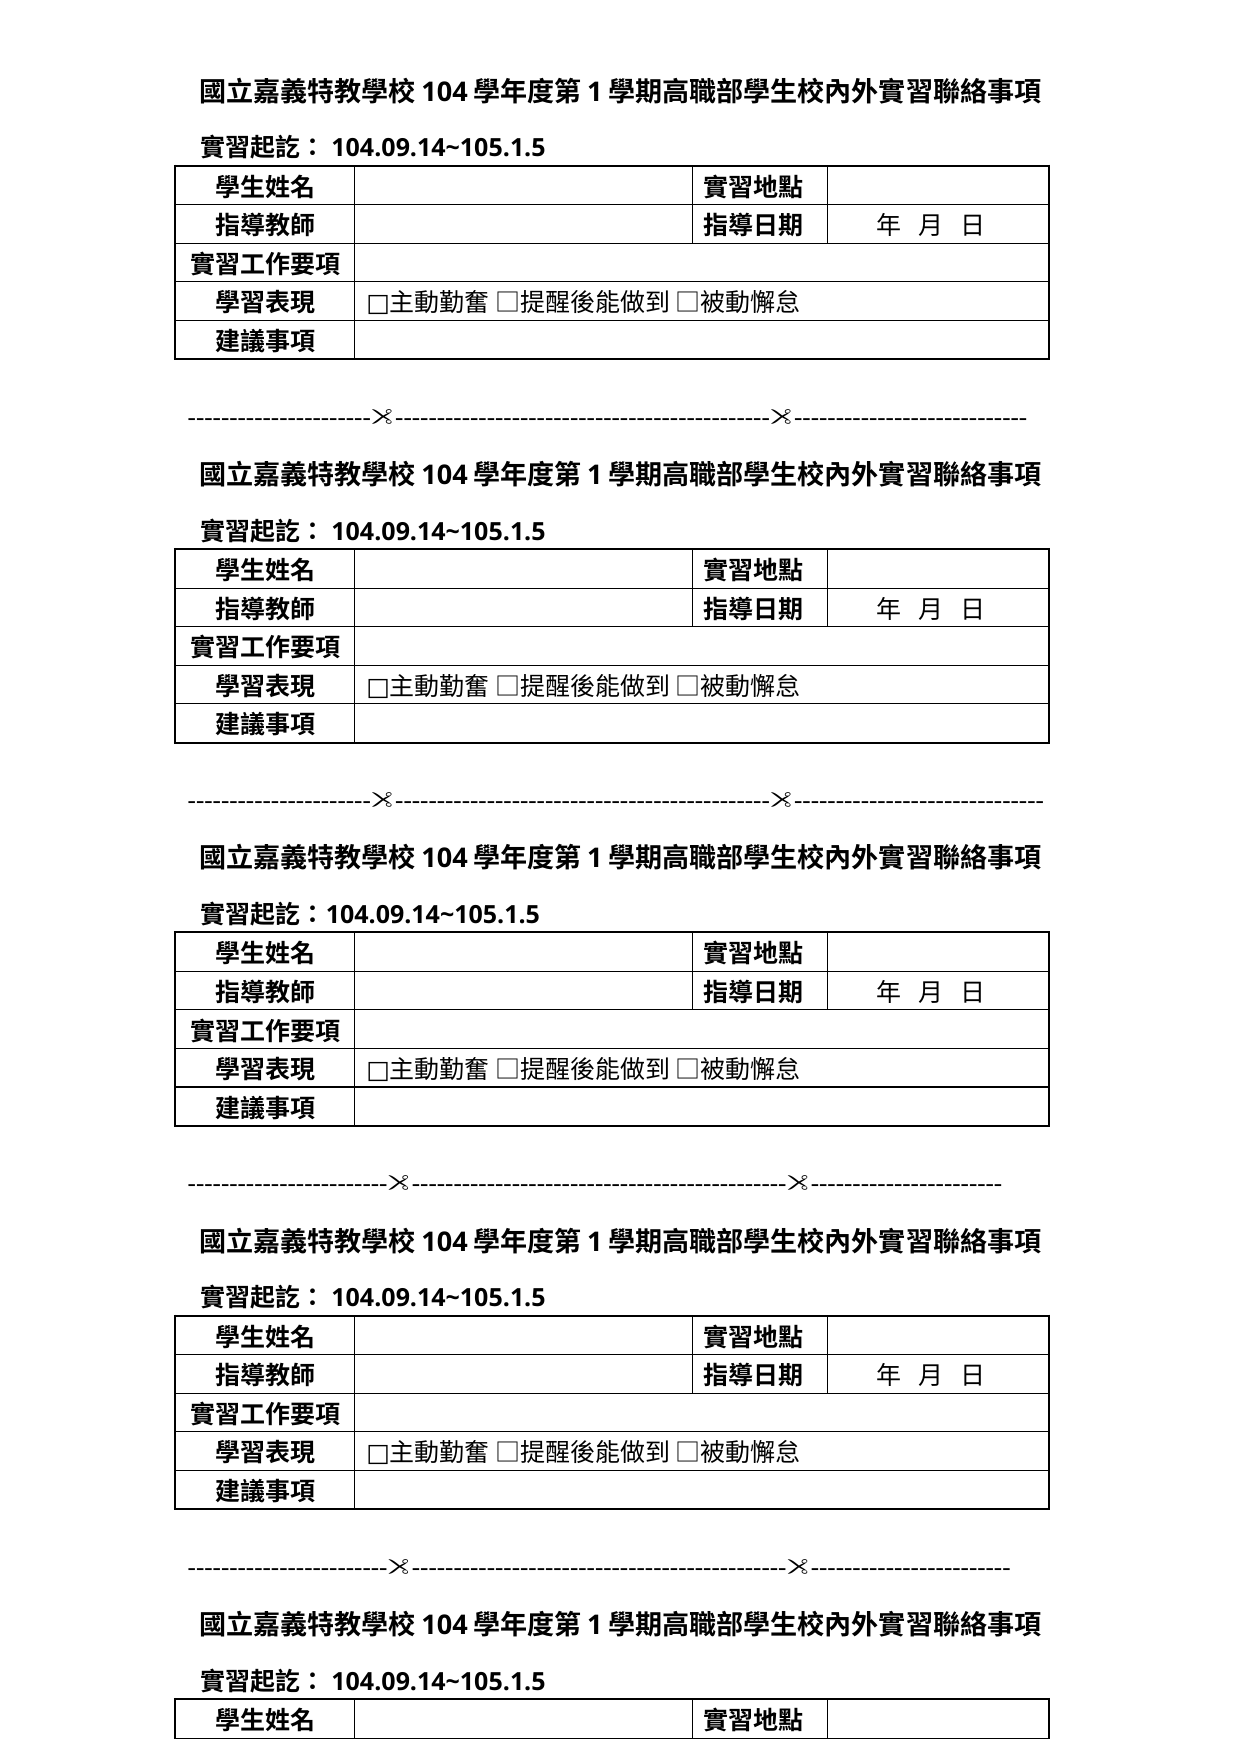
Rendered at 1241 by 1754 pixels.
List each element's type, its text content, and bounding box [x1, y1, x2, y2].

table_cell 年 月 日 [828, 1355, 1048, 1393]
text 國立嘉義特教學校104學年度第1學期高職部學生校內外實習聯絡事項 [187, 435, 1053, 510]
table_cell [355, 589, 692, 626]
table_cell □主動勤奮 □提醒後能做到 □被動懈怠 [355, 666, 1048, 703]
table_cell 實習工作要項 [176, 244, 354, 281]
table_cell 指導教師 [176, 1355, 354, 1393]
text 國立嘉義特教學校104學年度第1學期高職部學生校內外實習聯絡事項 [187, 1202, 1053, 1277]
table_cell 指導教師 [176, 589, 354, 626]
table_cell [355, 972, 692, 1009]
table_cell [355, 1471, 1048, 1508]
table_cell [355, 704, 1048, 742]
table_cell 學習表現 [176, 282, 354, 320]
table_cell □主動勤奮 □提醒後能做到 □被動懈怠 [355, 1049, 1048, 1086]
text 國立嘉義特教學校104學年度第1學期高職部學生校內外實習聯絡事項 [187, 1585, 1053, 1660]
table_header 學生姓名 [176, 933, 354, 971]
table_header 實習地點 [693, 1317, 827, 1354]
table_cell 建議事項 [176, 1088, 354, 1125]
table_cell 建議事項 [176, 321, 354, 358]
table_cell 學習表現 [176, 1432, 354, 1470]
text -------------------------------------------------------------------------------------------- [187, 1164, 1053, 1202]
table_header [828, 933, 1048, 971]
table_header [355, 167, 692, 204]
table_header [828, 550, 1048, 587]
table_header [355, 933, 692, 971]
table_cell [355, 321, 1048, 358]
table_header [828, 1700, 1048, 1737]
table_cell 學習表現 [176, 666, 354, 703]
text --------------------------------------------------------------------------------------------- [187, 1548, 1053, 1585]
table_header 學生姓名 [176, 1317, 354, 1354]
table_header [355, 550, 692, 587]
text 實習起訖： 104.09.14~105.1.5 [187, 510, 1053, 548]
table_cell [355, 1394, 1048, 1431]
table_cell 指導教師 [176, 972, 354, 1009]
table_cell 實習工作要項 [176, 1010, 354, 1048]
text 國立嘉義特教學校104學年度第1學期高職部學生校內外實習聯絡事項 [187, 819, 1053, 894]
table_cell □主動勤奮 □提醒後能做到 □被動懈怠 [355, 1432, 1048, 1470]
table_cell 年 月 日 [828, 972, 1048, 1009]
table_header 學生姓名 [176, 167, 354, 204]
table_cell 指導日期 [693, 1355, 827, 1393]
text 實習起訖： 104.09.14~105.1.5 [187, 1277, 1053, 1314]
table_cell [355, 1010, 1048, 1048]
table_cell [355, 244, 1048, 281]
table_cell [355, 627, 1048, 664]
table_header [828, 1317, 1048, 1354]
table_cell 年 月 日 [828, 205, 1048, 243]
table_header [828, 167, 1048, 204]
table_header 學生姓名 [176, 550, 354, 587]
table_cell 實習工作要項 [176, 627, 354, 664]
text 實習起訖：104.09.14~105.1.5 [187, 894, 1053, 931]
text 實習起訖： 104.09.14~105.1.5 [187, 1660, 1053, 1698]
table_cell [355, 1088, 1048, 1125]
text ----------------------------------------------------------------------------------------------- [187, 398, 1053, 435]
table_cell [355, 205, 692, 243]
table_cell 指導日期 [693, 972, 827, 1009]
table_cell □主動勤奮 □提醒後能做到 □被動懈怠 [355, 282, 1048, 320]
table_header [355, 1700, 692, 1737]
text 實習起訖： 104.09.14~105.1.5 [187, 127, 1053, 164]
table_header 實習地點 [693, 550, 827, 587]
table_header 實習地點 [693, 167, 827, 204]
table_cell 指導日期 [693, 589, 827, 626]
table_cell [355, 1355, 692, 1393]
table_header 實習地點 [693, 933, 827, 971]
table_cell 實習工作要項 [176, 1394, 354, 1431]
table_header 學生姓名 [176, 1700, 354, 1737]
table_cell 年 月 日 [828, 589, 1048, 626]
table_header [355, 1317, 692, 1354]
table_cell 建議事項 [176, 1471, 354, 1508]
table_cell 學習表現 [176, 1049, 354, 1086]
text 國立嘉義特教學校104學年度第1學期高職部學生校內外實習聯絡事項 [187, 52, 1053, 127]
text ------------------------------------------------------------------------------------------------- [187, 781, 1053, 819]
table_cell 指導教師 [176, 205, 354, 243]
table_cell 建議事項 [176, 704, 354, 742]
table_cell 指導日期 [693, 205, 827, 243]
table_header 實習地點 [693, 1700, 827, 1737]
